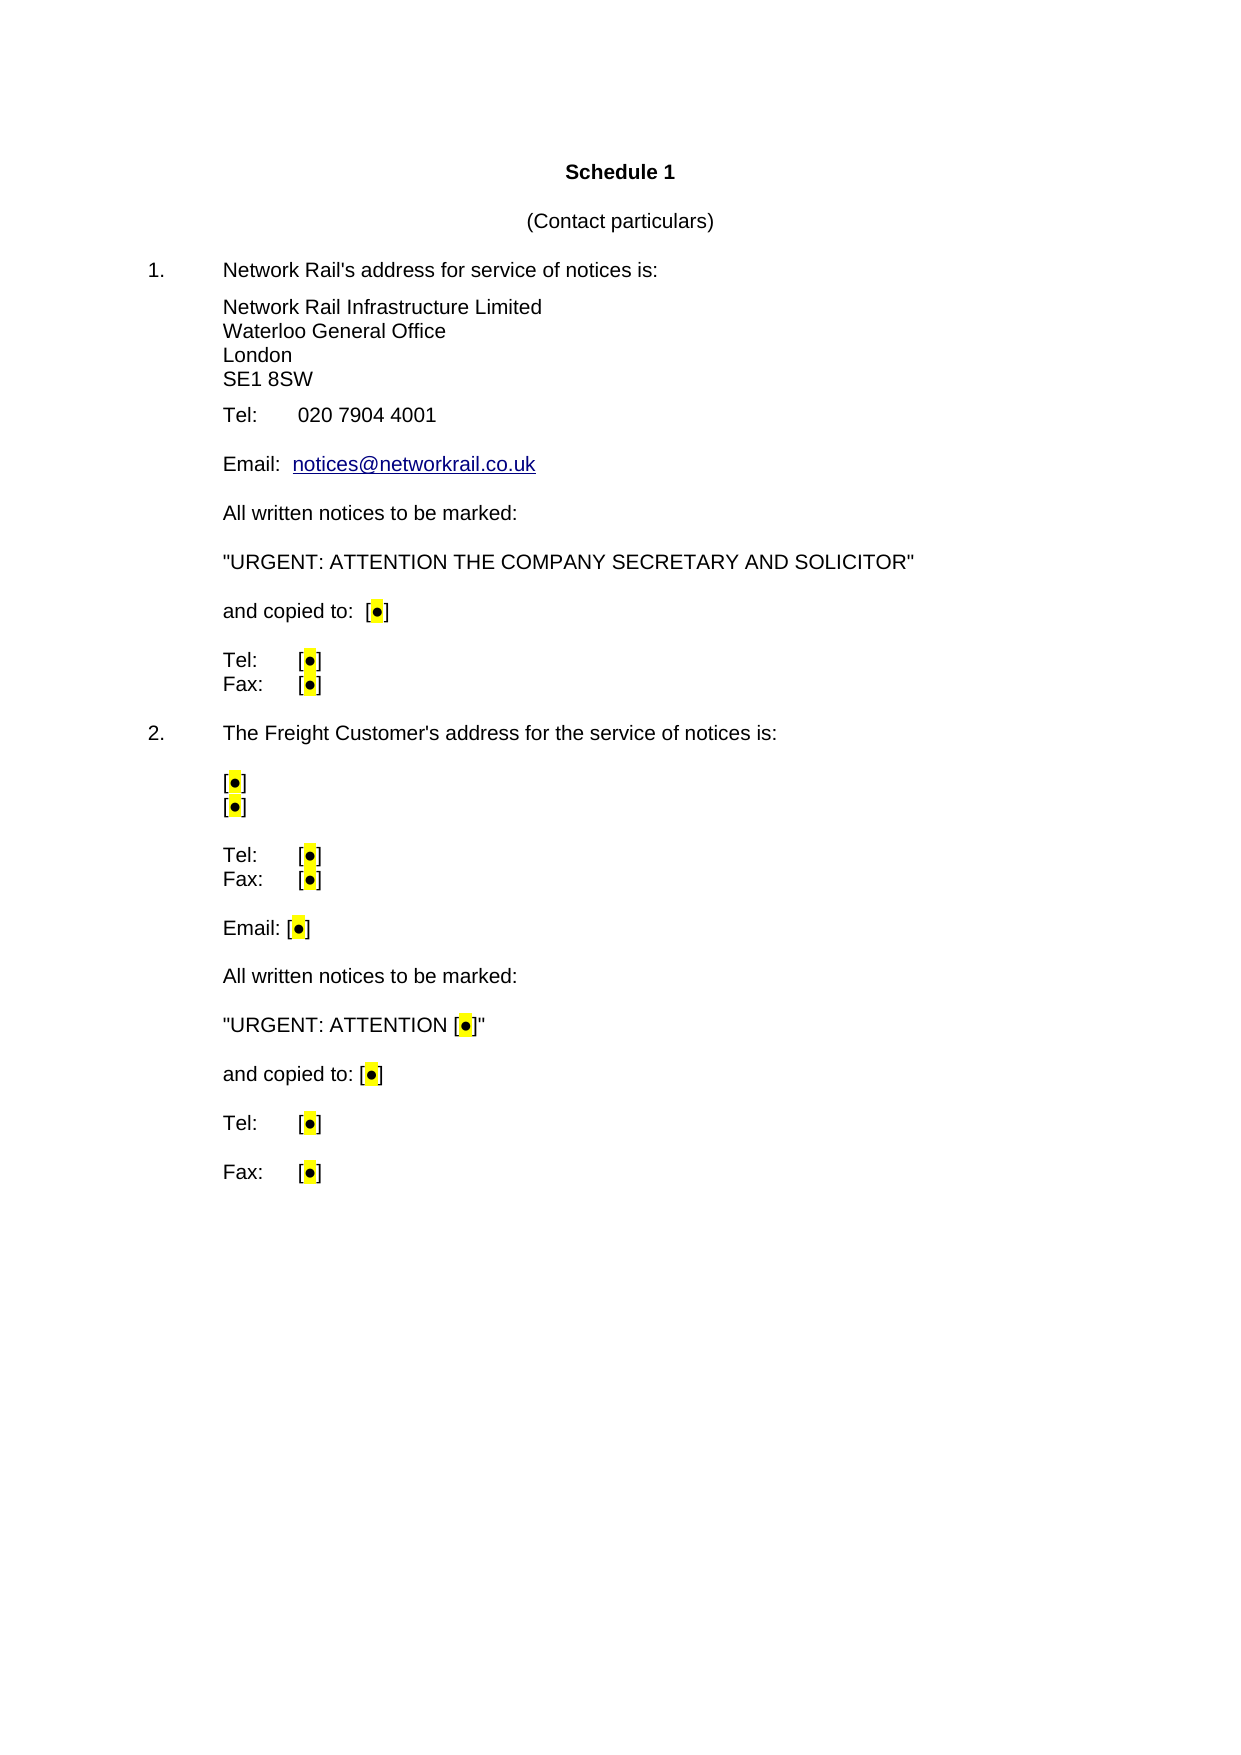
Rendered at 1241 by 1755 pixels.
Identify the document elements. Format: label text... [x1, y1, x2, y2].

list Network Rail's address for service of notices is: [148, 258, 1093, 282]
text Tel: 020 7904 4001 [223, 403, 1093, 427]
text and copied to: [●] [223, 599, 1093, 623]
text and copied to: [●] [223, 1062, 1093, 1086]
text SE1 8SW [223, 366, 1093, 390]
text "URGENT: ATTENTION [●]" [223, 1013, 1093, 1037]
list Schedule 1 [148, 160, 1093, 184]
text Tel: [●] Fax: [●] [223, 648, 1093, 696]
list (Contact particulars) [148, 209, 1093, 233]
text Tel: [●] [223, 1111, 1093, 1135]
text All written notices to be marked: [223, 501, 1093, 525]
text Email: [●] [223, 915, 1093, 939]
text All written notices to be marked: [223, 964, 1093, 988]
text [●] [●] [223, 769, 1093, 817]
text London [223, 342, 1093, 366]
text "URGENT: ATTENTION THE COMPANY SECRETARY AND SOLICITOR" [223, 550, 1093, 574]
list The Freight Customer's address for the service of notices is: [148, 721, 1093, 744]
text Tel: [●] Fax: [●] [223, 842, 1093, 890]
text Fax: [●] [223, 1160, 1093, 1184]
text Network Rail Infrastructure Limited Waterloo General Office [223, 294, 1093, 342]
text Email: notices@networkrail.co.uk [223, 452, 1093, 476]
